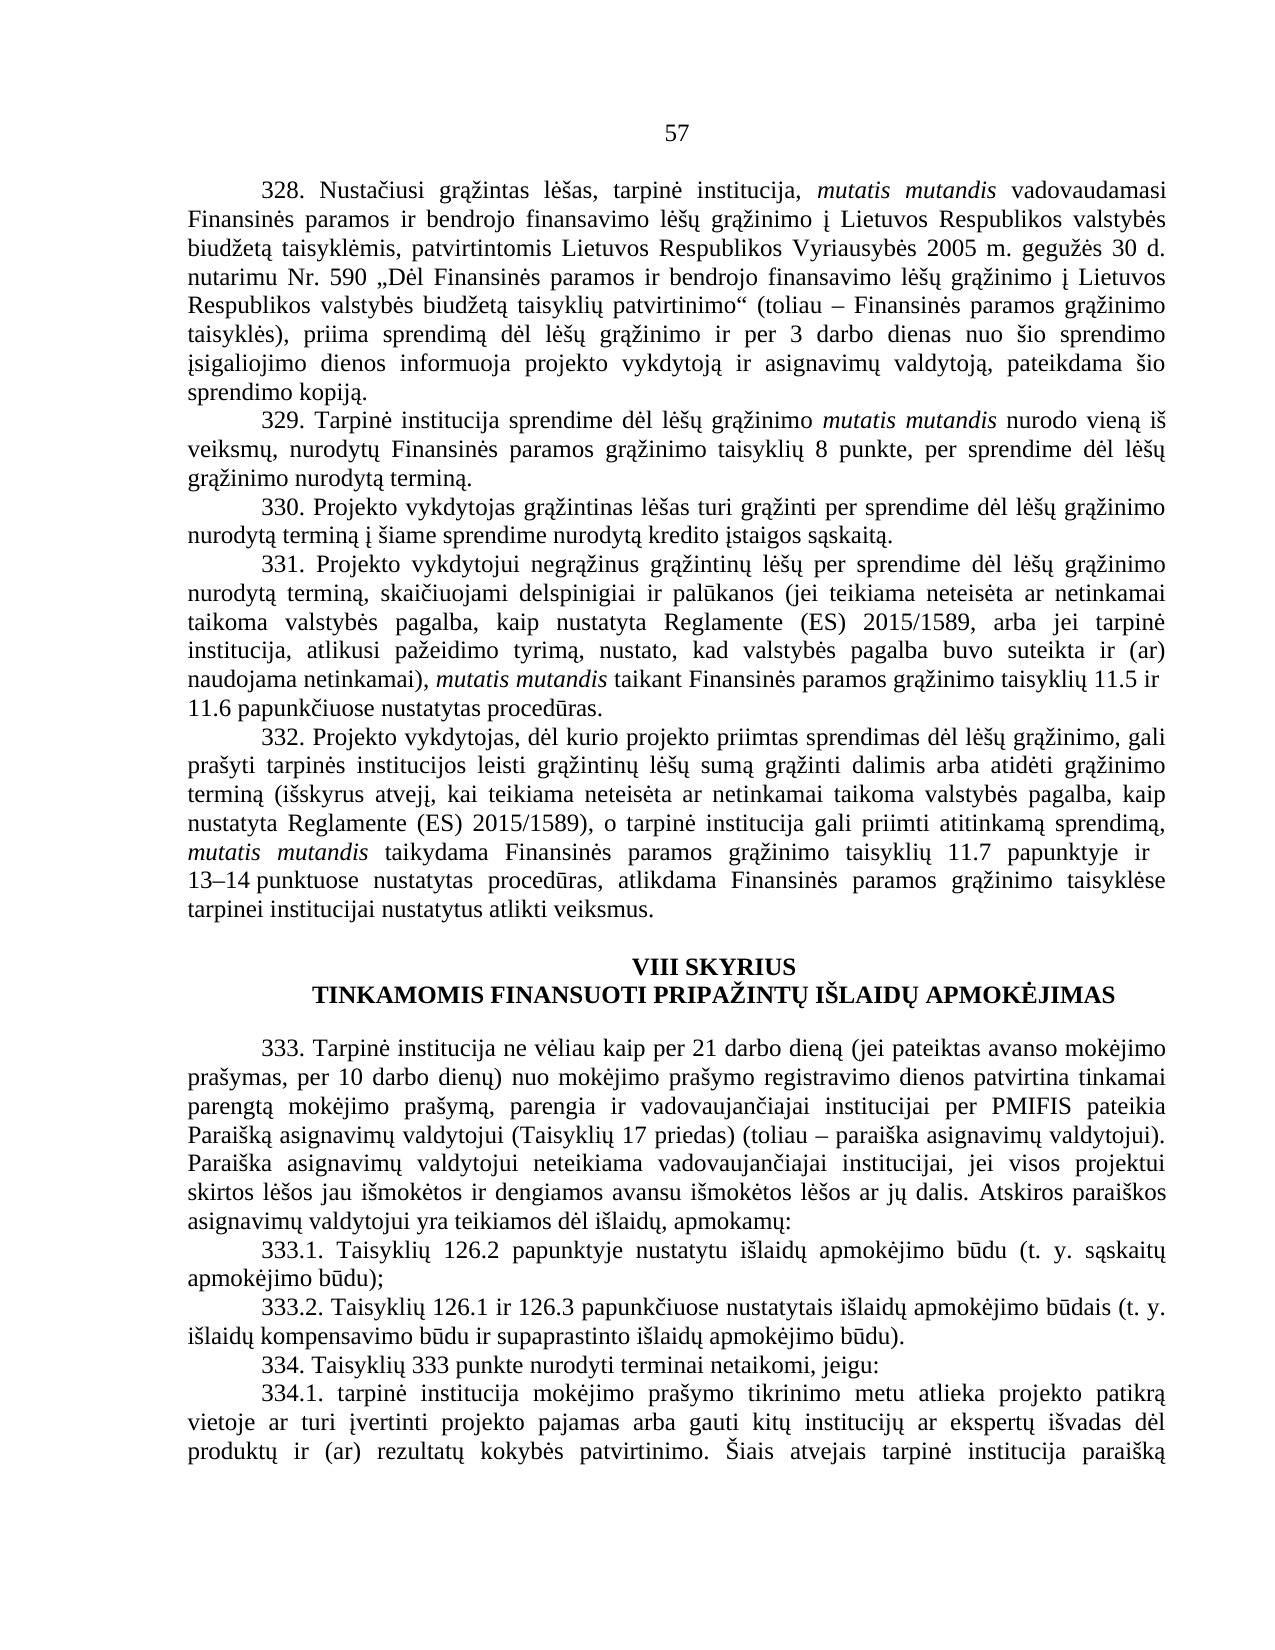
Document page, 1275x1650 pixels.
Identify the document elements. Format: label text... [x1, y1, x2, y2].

text 333.1. Taisyklių 126.2 papunktyje nustatytu išlaidų apmokėjimo būdu (t. y. sąskaitų apmokėjimo būdu); [187, 1235, 1167, 1292]
text 333. Tarpinė institucija ne vėliau kaip per 21 darbo dieną (jei pateiktas avanso mokėjimo prašymas, per 10 darbo dienų) nuo mokėjimo prašymo registravimo dienos patvirtina tinkamai parengtą mokėjimo prašymą, parengia ir vadovaujančiajai institucijai per PMIFIS pateikia Paraišką asignavimų valdytojui (Taisyklių 17 priedas) (toliau – paraiška asignavimų valdytojui). Paraiška asignavimų valdytojui neteikiama vadovaujančiajai institucijai, jei visos projektui skirtos lėšos jau išmokėtos ir dengiamos avansu išmokėtos lėšos ar jų dalis. Atskiros paraiškos asignavimų valdytojui yra teikiamos dėl išlaidų, apmokamų: [187, 1033, 1167, 1235]
subtitle VIII skyrius [187, 952, 1167, 981]
text TINKAMOMIS FINANSUOTI PRIPAŽINTŲ IŠLAIDŲ APMOKĖJIMAS [187, 981, 1167, 1009]
text 332. Projekto vykdytojas, dėl kurio projekto priimtas sprendimas dėl lėšų grąžinimo, gali prašyti tarpinės institucijos leisti grąžintinų lėšų sumą grąžinti dalimis arba atidėti grąžinimo terminą (išskyrus atvejį, kai teikiama neteisėta ar netinkamai taikoma valstybės pagalba, kaip nustatyta Reglamente (ES) 2015/1589), o tarpinė institucija gali priimti atitinkamą sprendimą, mutatis mutandis taikydama Finansinės paramos grąžinimo taisyklių 11.7 papunktyje ir 13–14 punktuose nustatytas procedūras, atlikdama Finansinės paramos grąžinimo taisyklėse tarpinei institucijai nustatytus atlikti veiksmus. [187, 722, 1167, 923]
text 333.2. Taisyklių 126.1 ir 126.3 papunkčiuose nustatytais išlaidų apmokėjimo būdais (t. y. išlaidų kompensavimo būdu ir supaprastinto išlaidų apmokėjimo būdu). [187, 1292, 1167, 1350]
text 329. Tarpinė institucija sprendime dėl lėšų grąžinimo mutatis mutandis nurodo vieną iš veiksmų, nurodytų Finansinės paramos grąžinimo taisyklių 8 punkte, per sprendime dėl lėšų grąžinimo nurodytą terminą. [187, 406, 1167, 492]
text 331. Projekto vykdytojui negrąžinus grąžintinų lėšų per sprendime dėl lėšų grąžinimo nurodytą terminą, skaičiuojami delspinigiai ir palūkanos (jei teikiama neteisėta ar netinkamai taikoma valstybės pagalba, kaip nustatyta Reglamente (ES) 2015/1589, arba jei tarpinė institucija, atlikusi pažeidimo tyrimą, nustato, kad valstybės pagalba buvo suteikta ir (ar) naudojama netinkamai), mutatis mutandis taikant Finansinės paramos grąžinimo taisyklių 11.5 ir 11.6 papunkčiuose nustatytas procedūras. [187, 549, 1167, 722]
text 330. Projekto vykdytojas grąžintinas lėšas turi grąžinti per sprendime dėl lėšų grąžinimo nurodytą terminą į šiame sprendime nurodytą kredito įstaigos sąskaitą. [187, 492, 1167, 549]
text 334.1. tarpinė institucija mokėjimo prašymo tikrinimo metu atlieka projekto patikrą vietoje ar turi įvertinti projekto pajamas arba gauti kitų institucijų ar ekspertų išvadas dėl produktų ir (ar) rezultatų kokybės patvirtinimo. Šiais atvejais tarpinė institucija paraišką [187, 1378, 1167, 1465]
text 334. Taisyklių 333 punkte nurodyti terminai netaikomi, jeigu: [187, 1350, 1167, 1378]
text 328. Nustačiusi grąžintas lėšas, tarpinė institucija, mutatis mutandis vadovaudamasi Finansinės paramos ir bendrojo finansavimo lėšų grąžinimo į Lietuvos Respublikos valstybės biudžetą taisyklėmis, patvirtintomis Lietuvos Respublikos Vyriausybės 2005 m. gegužės 30 d. nutarimu Nr. 590 „Dėl Finansinės paramos ir bendrojo finansavimo lėšų grąžinimo į Lietuvos Respublikos valstybės biudžetą taisyklių patvirtinimo“ (toliau – Finansinės paramos grąžinimo taisyklės), priima sprendimą dėl lėšų grąžinimo ir per 3 darbo dienas nuo šio sprendimo įsigaliojimo dienos informuoja projekto vykdytoją ir asignavimų valdytoją, pateikdama šio sprendimo kopiją. [187, 176, 1167, 406]
